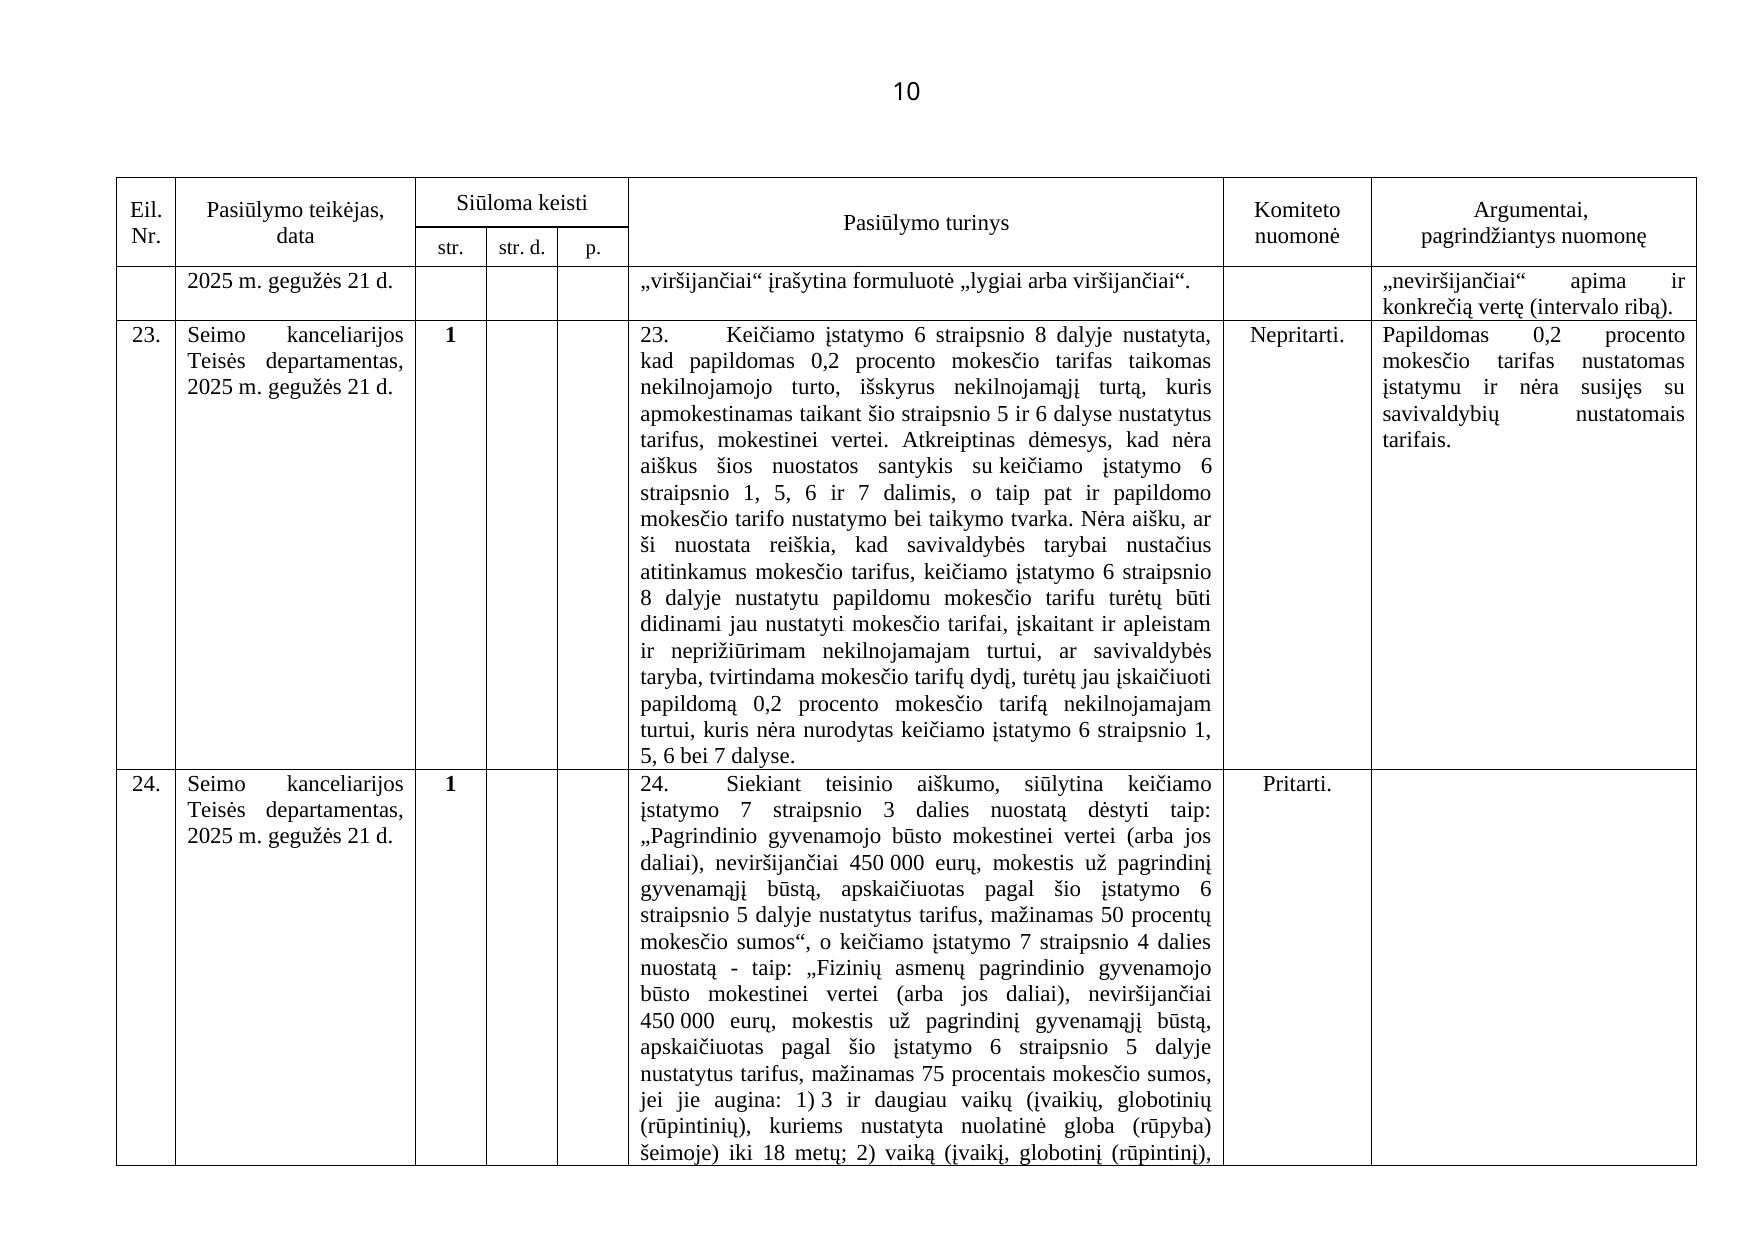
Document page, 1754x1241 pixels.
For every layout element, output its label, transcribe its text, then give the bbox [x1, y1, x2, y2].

table_cell 23. Keičiamo įstatymo 6 straipsnio 8 dalyje nustatyta, kad papildomas 0,2 procento mokesčio tarifas taikomas nekilnojamojo turto, išskyrus nekilnojamąjį turtą, kuris apmokestinamas taikant šio straipsnio 5 ir 6 dalyse nustatytus tarifus, mokestinei vertei. Atkreiptinas dėmesys, kad nėra aiškus šios nuostatos santykis su keičiamo įstatymo 6 straipsnio 1, 5, 6 ir 7 dalimis, o taip pat ir papildomo mokesčio tarifo nustatymo bei taikymo tvarka. Nėra aišku, ar ši nuostata reiškia, kad savivaldybės tarybai nustačius atitinkamus mokesčio tarifus, keičiamo įstatymo 6 straipsnio 8 dalyje nustatytu papildomu mokesčio tarifu turėtų būti didinami jau nustatyti mokesčio tarifai, įskaitant ir apleistam ir neprižiūrimam nekilnojamajam turtui, ar savivaldybės taryba, tvirtindama mokesčio tarifų dydį, turėtų jau įskaičiuoti papildomą 0,2 procento mokesčio tarifą nekilnojamajam turtui, kuris nėra nurodytas keičiamo įstatymo 6 straipsnio 1, 5, 6 bei 7 dalyse. [629, 321, 1223, 769]
table_cell [416, 267, 486, 319]
table_cell [487, 321, 557, 769]
table_cell [558, 770, 628, 1165]
table_cell 1 [416, 770, 486, 1165]
table_cell str. [416, 228, 486, 266]
table_cell „viršijančiai“ įrašytina formuluotė „lygiai arba viršijančiai“. [629, 267, 1223, 319]
table_cell 1 [416, 321, 486, 769]
table_header Eil. Nr. [117, 178, 175, 266]
table_cell p. [558, 228, 628, 266]
table_cell Papildomas 0,2 procento mokesčio tarifas nustatomas įstatymu ir nėra susijęs su savivaldybių nustatomais tarifais. [1372, 321, 1696, 769]
table_cell [1224, 267, 1371, 319]
table_cell str. d. [487, 228, 557, 266]
table_cell [558, 267, 628, 319]
table_cell Pritarti. [1224, 770, 1371, 1165]
table_header Siūloma keisti [416, 178, 628, 226]
table_header Argumentai, pagrindžiantys nuomonę [1372, 178, 1696, 266]
table_cell 2025 m. gegužės 21 d. [176, 267, 415, 319]
table_cell [117, 267, 175, 319]
table_cell 23. [117, 321, 175, 769]
table_cell 24. [117, 770, 175, 1165]
table_cell „neviršijančiai“ apima ir konkrečią vertę (intervalo ribą). [1372, 267, 1696, 319]
table_cell Seimo kanceliarijos Teisės departamentas, 2025 m. gegužės 21 d. [176, 770, 415, 1165]
table_header Pasiūlymo turinys [629, 178, 1223, 266]
table_cell [558, 321, 628, 769]
table_cell [1372, 770, 1696, 1165]
table_cell Seimo kanceliarijos Teisės departamentas, 2025 m. gegužės 21 d. [176, 321, 415, 769]
table_cell [487, 267, 557, 319]
table_header Komiteto nuomonė [1224, 178, 1371, 266]
table_cell 24. Siekiant teisinio aiškumo, siūlytina keičiamo įstatymo 7 straipsnio 3 dalies nuostatą dėstyti taip: „Pagrindinio gyvenamojo būsto mokestinei vertei (arba jos daliai), neviršijančiai 450 000 eurų, mokestis už pagrindinį gyvenamąjį būstą, apskaičiuotas pagal šio įstatymo 6 straipsnio 5 dalyje nustatytus tarifus, mažinamas 50 procentų mokesčio sumos“, o keičiamo įstatymo 7 straipsnio 4 dalies nuostatą - taip: „Fizinių asmenų pagrindinio gyvenamojo būsto mokestinei vertei (arba jos daliai), neviršijančiai 450 000 eurų, mokestis už pagrindinį gyvenamąjį būstą, apskaičiuotas pagal šio įstatymo 6 straipsnio 5 dalyje nustatytus tarifus, mažinamas 75 procentais mokesčio sumos, jei jie augina: 1) 3 ir daugiau vaikų (įvaikių, globotinių (rūpintinių), kuriems nustatyta nuolatinė globa (rūpyba) šeimoje) iki 18 metų; 2) vaiką (įvaikį, globotinį (rūpintinį), [629, 770, 1223, 1165]
table_header Pasiūlymo teikėjas, data [176, 178, 415, 266]
table_cell Nepritarti. [1224, 321, 1371, 769]
table_cell [487, 770, 557, 1165]
